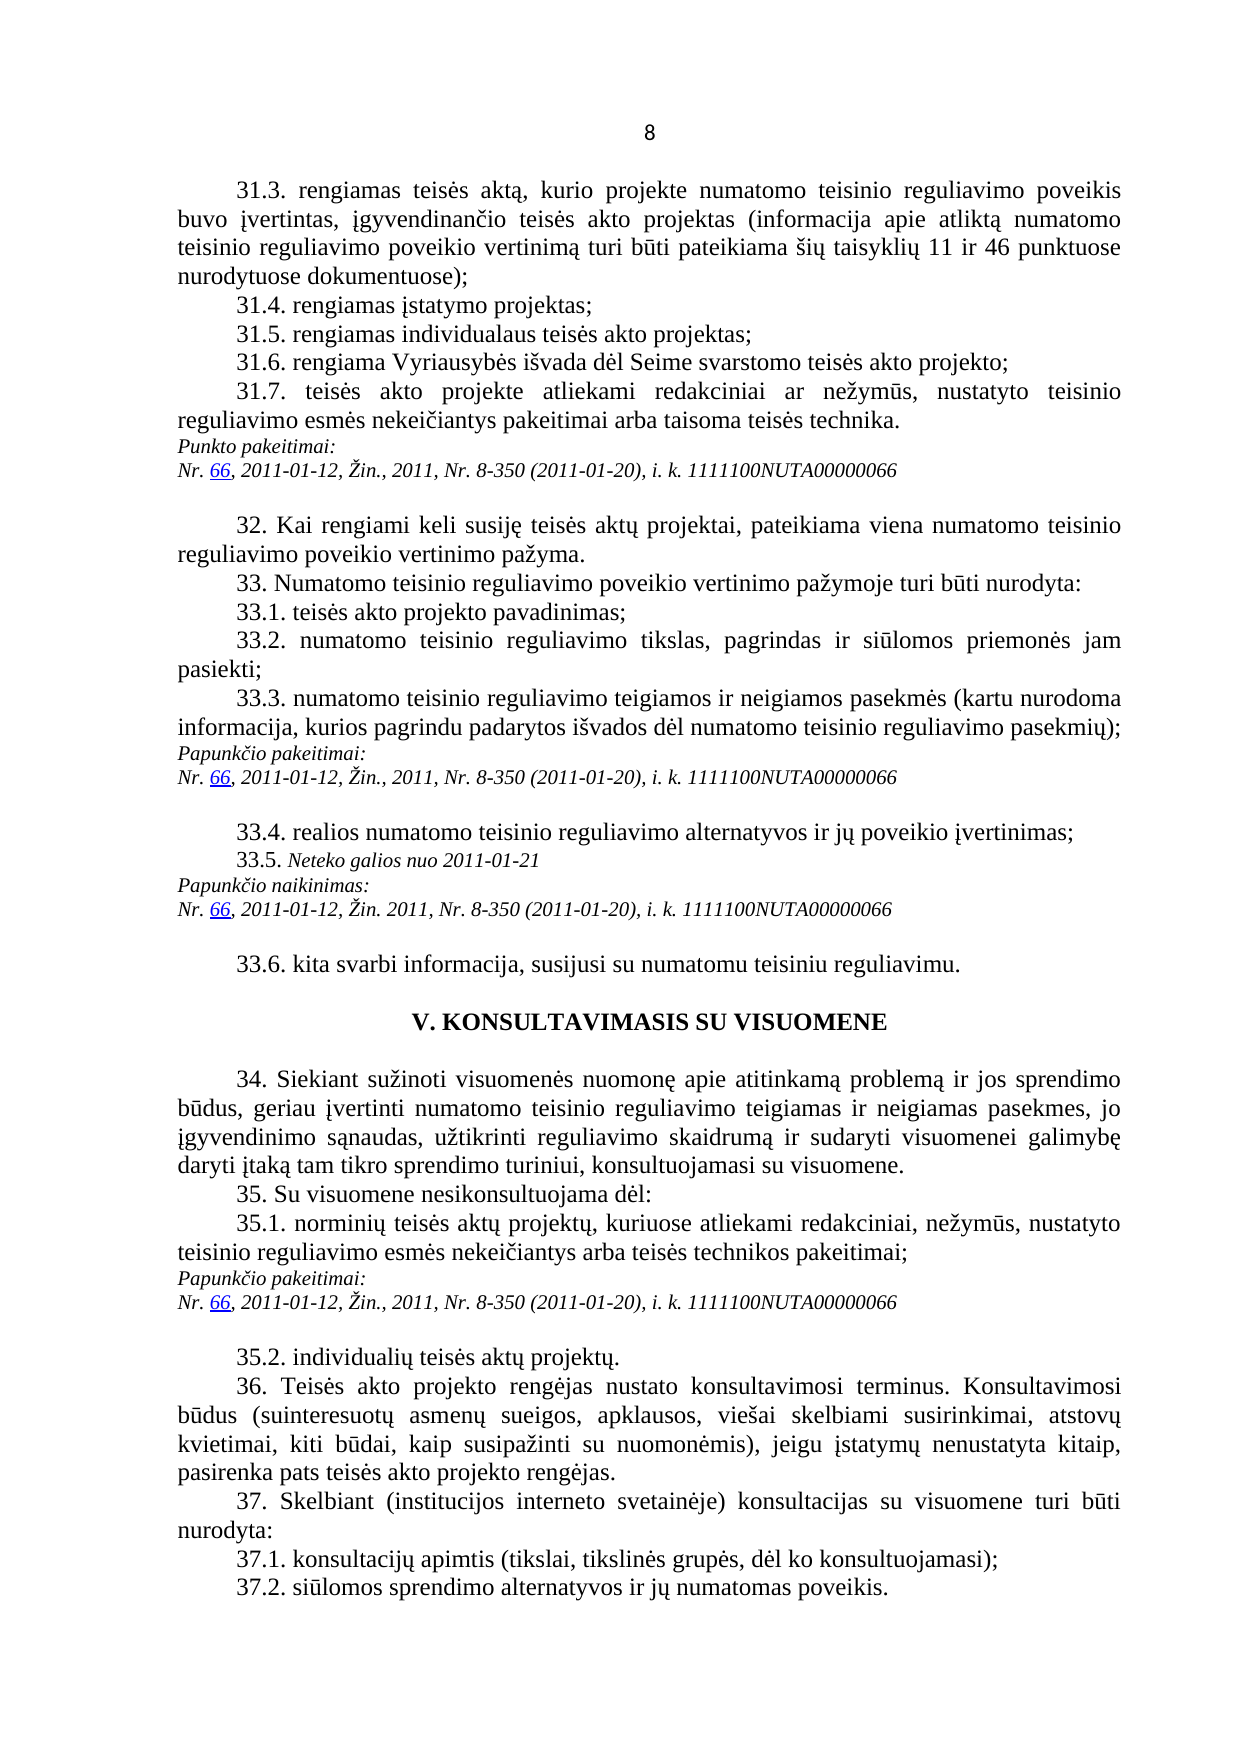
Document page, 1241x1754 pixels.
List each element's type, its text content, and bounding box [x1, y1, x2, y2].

text Nr. 66, 2011-01-12, Žin. 2011, Nr. 8-350 (2011-01-20), i. k. 1111100NUTA00000066 [177, 897, 1122, 921]
text 31.6. rengiama Vyriausybės išvada dėl Seime svarstomo teisės akto projekto; [177, 347, 1122, 376]
text V. KONSULTAVIMASIS SU VISUOMENE [177, 1007, 1122, 1036]
text 33.3. numatomo teisinio reguliavimo teigiamos ir neigiamos pasekmės (kartu nurodoma informacija, kurios pagrindu padarytos išvados dėl numatomo teisinio reguliavimo pasekmių); [177, 683, 1122, 741]
text 35. Su visuomene nesikonsultuojama dėl: [177, 1179, 1122, 1208]
text Papunkčio pakeitimai: [177, 741, 1122, 764]
text 31.7. teisės akto projekte atliekami redakciniai ar nežymūs, nustatyto teisinio reguliavimo esmės nekeičiantys pakeitimai arba taisoma teisės technika. [177, 376, 1122, 434]
text 33.4. realios numatomo teisinio reguliavimo alternatyvos ir jų poveikio įvertinimas; [177, 817, 1122, 846]
text 33.2. numatomo teisinio reguliavimo tikslas, pagrindas ir siūlomos priemonės jam pasiekti; [177, 626, 1122, 683]
text 31.5. rengiamas individualaus teisės akto projektas; [177, 319, 1122, 347]
text 37. Skelbiant (institucijos interneto svetainėje) konsultacijas su visuomene turi būti nurodyta: [177, 1486, 1122, 1544]
text 35.1. norminių teisės aktų projektų, kuriuose atliekami redakciniai, nežymūs, nustatyto teisinio reguliavimo esmės nekeičiantys arba teisės technikos pakeitimai; [177, 1208, 1122, 1266]
text 36. Teisės akto projekto rengėjas nustato konsultavimosi terminus. Konsultavimosi būdus (suinteresuotų asmenų sueigos, apklausos, viešai skelbiami susirinkimai, atstovų kvietimai, kiti būdai, kaip susipažinti su nuomonėmis), jeigu įstatymų nenustatyta kitaip, pasirenka pats teisės akto projekto rengėjas. [177, 1371, 1122, 1486]
text 31.3. rengiamas teisės aktą, kurio projekte numatomo teisinio reguliavimo poveikis buvo įvertintas, įgyvendinančio teisės akto projektas (informacija apie atliktą numatomo teisinio reguliavimo poveikio vertinimą turi būti pateikiama šių taisyklių 11 ir 46 punktuose nurodytuose dokumentuose); [177, 175, 1122, 290]
text 33.6. kita svarbi informacija, susijusi su numatomu teisiniu reguliavimu. [177, 949, 1122, 978]
text 33.5. Neteko galios nuo 2011-01-21 [177, 846, 1122, 872]
text 31.4. rengiamas įstatymo projektas; [177, 290, 1122, 319]
text 32. Kai rengiami keli susiję teisės aktų projektai, pateikiama viena numatomo teisinio reguliavimo poveikio vertinimo pažyma. [177, 511, 1122, 568]
text Punkto pakeitimai: [177, 434, 1122, 458]
text 34. Siekiant sužinoti visuomenės nuomonę apie atitinkamą problemą ir jos sprendimo būdus, geriau įvertinti numatomo teisinio reguliavimo teigiamas ir neigiamas pasekmes, jo įgyvendinimo sąnaudas, užtikrinti reguliavimo skaidrumą ir sudaryti visuomenei galimybę daryti įtaką tam tikro sprendimo turiniui, konsultuojamasi su visuomene. [177, 1064, 1122, 1179]
text Nr. 66, 2011-01-12, Žin., 2011, Nr. 8-350 (2011-01-20), i. k. 1111100NUTA00000066 [177, 1290, 1122, 1314]
text Nr. 66, 2011-01-12, Žin., 2011, Nr. 8-350 (2011-01-20), i. k. 1111100NUTA00000066 [177, 458, 1122, 482]
text Papunkčio naikinimas: [177, 872, 1122, 897]
text Nr. 66, 2011-01-12, Žin., 2011, Nr. 8-350 (2011-01-20), i. k. 1111100NUTA00000066 [177, 764, 1122, 789]
text 33. Numatomo teisinio reguliavimo poveikio vertinimo pažymoje turi būti nurodyta: [177, 568, 1122, 597]
text 37.1. konsultacijų apimtis (tikslai, tikslinės grupės, dėl ko konsultuojamasi); [177, 1544, 1122, 1572]
text 33.1. teisės akto projekto pavadinimas; [177, 597, 1122, 626]
text Papunkčio pakeitimai: [177, 1266, 1122, 1290]
text 35.2. individualių teisės aktų projektų. [177, 1342, 1122, 1371]
text 37.2. siūlomos sprendimo alternatyvos ir jų numatomas poveikis. [177, 1572, 1122, 1601]
